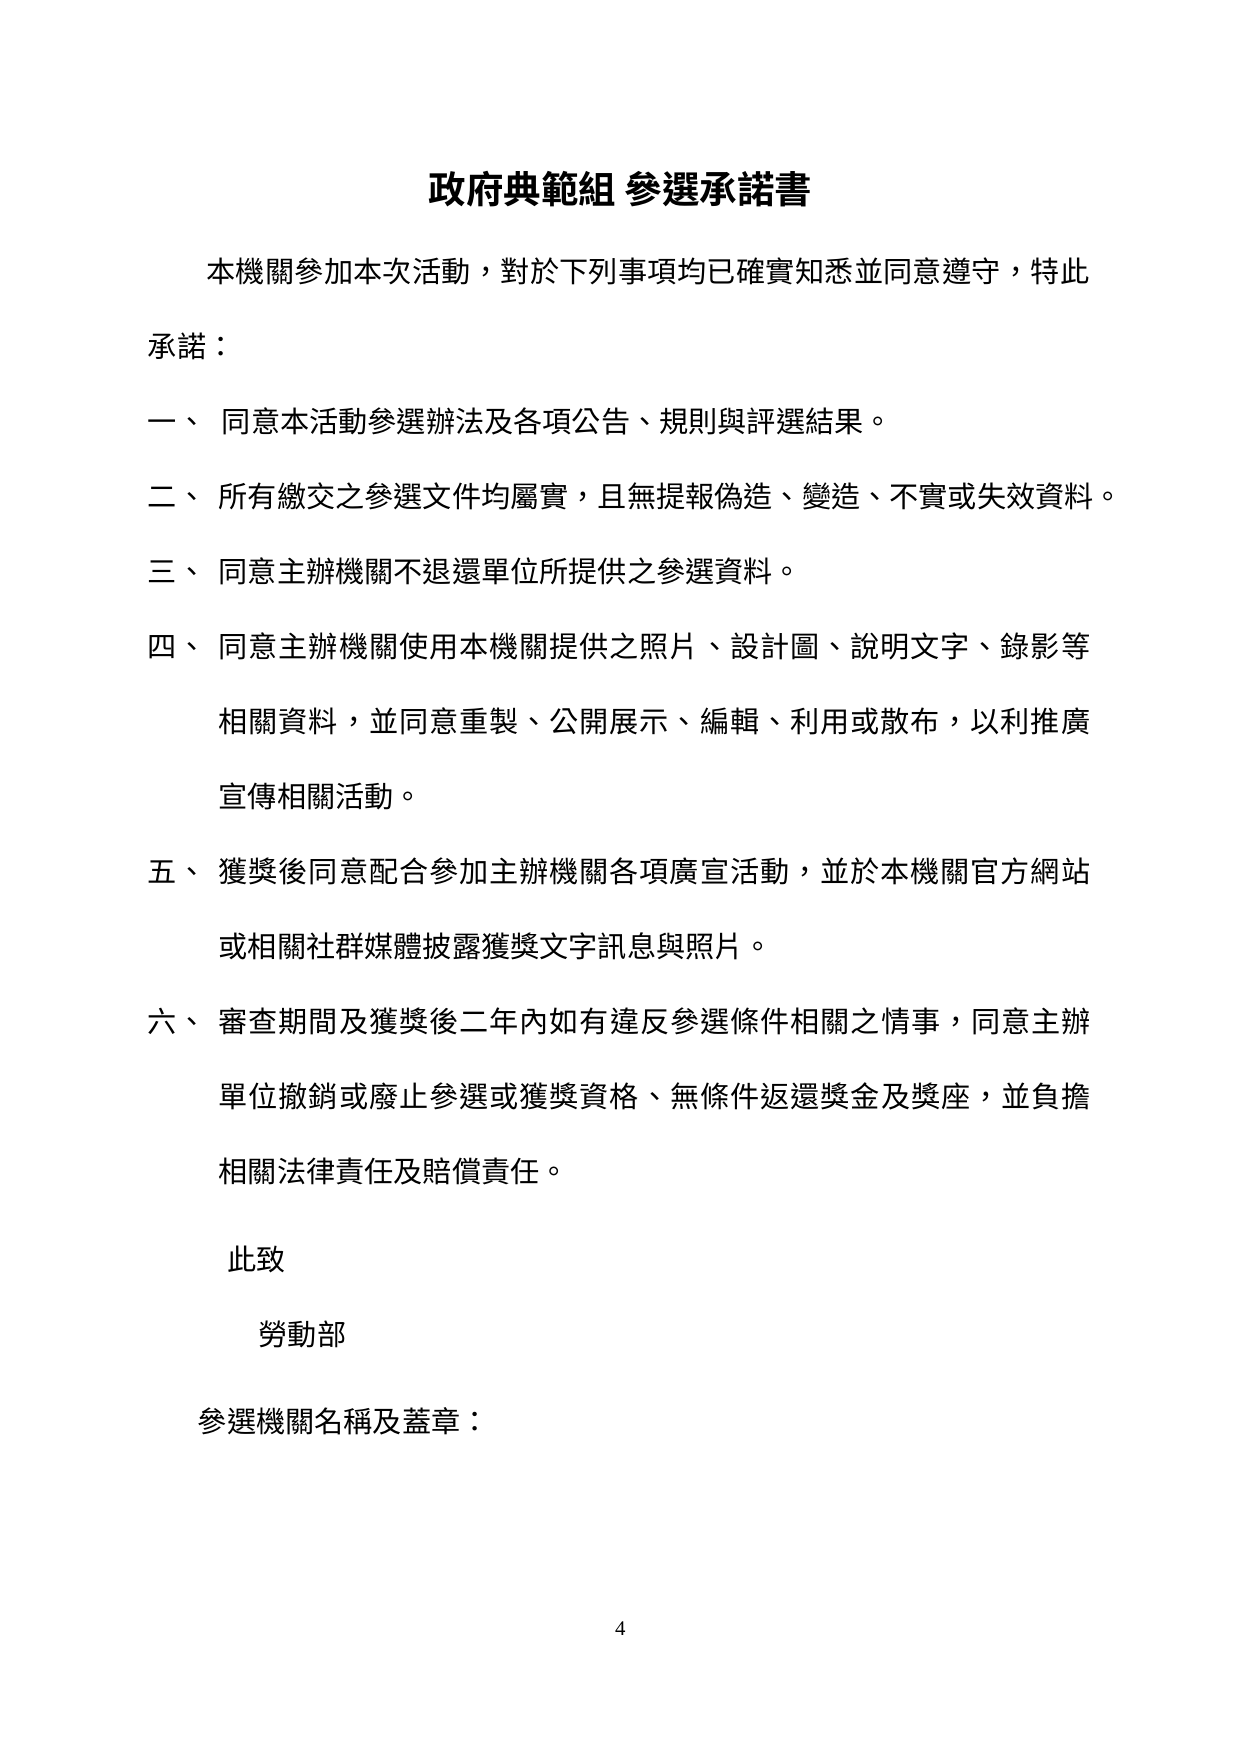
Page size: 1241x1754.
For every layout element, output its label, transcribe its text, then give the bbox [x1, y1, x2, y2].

text 本機關參加本次活動，對於下列事項均已確實知悉並同意遵守，特此承諾： [148, 232, 1093, 382]
text 參選機關名稱及蓋章： [198, 1382, 1032, 1457]
list 所有繳交之參選文件均屬實，且無提報偽造、變造、不實或失效資料。 [148, 457, 1118, 532]
list 同意主辦機關不退還單位所提供之參選資料。 [148, 532, 1113, 607]
text 政府典範組 參選承諾書 [148, 150, 1093, 225]
text 勞動部 [198, 1295, 1032, 1370]
text 此致 [198, 1220, 1032, 1295]
list 獲獎後同意配合參加主辦機關各項廣宣活動，並於本機關官方網站或相關社群媒體披露獲獎文字訊息與照片。 [148, 832, 1093, 982]
list 同意主辦機關使用本機關提供之照片、設計圖、說明文字、錄影等相關資料，並同意重製、公開展示、編輯、利用或散布，以利推廣宣傳相關活動。 [148, 607, 1093, 832]
list 審查期間及獲獎後二年內如有違反參選條件相關之情事，同意主辦單位撤銷或廢止參選或獲獎資格、無條件返還獎金及獎座，並負擔相關法律責任及賠償責任。 [148, 982, 1093, 1207]
list 同意本活動參選辦法及各項公告、規則與評選結果。 [148, 382, 1093, 457]
